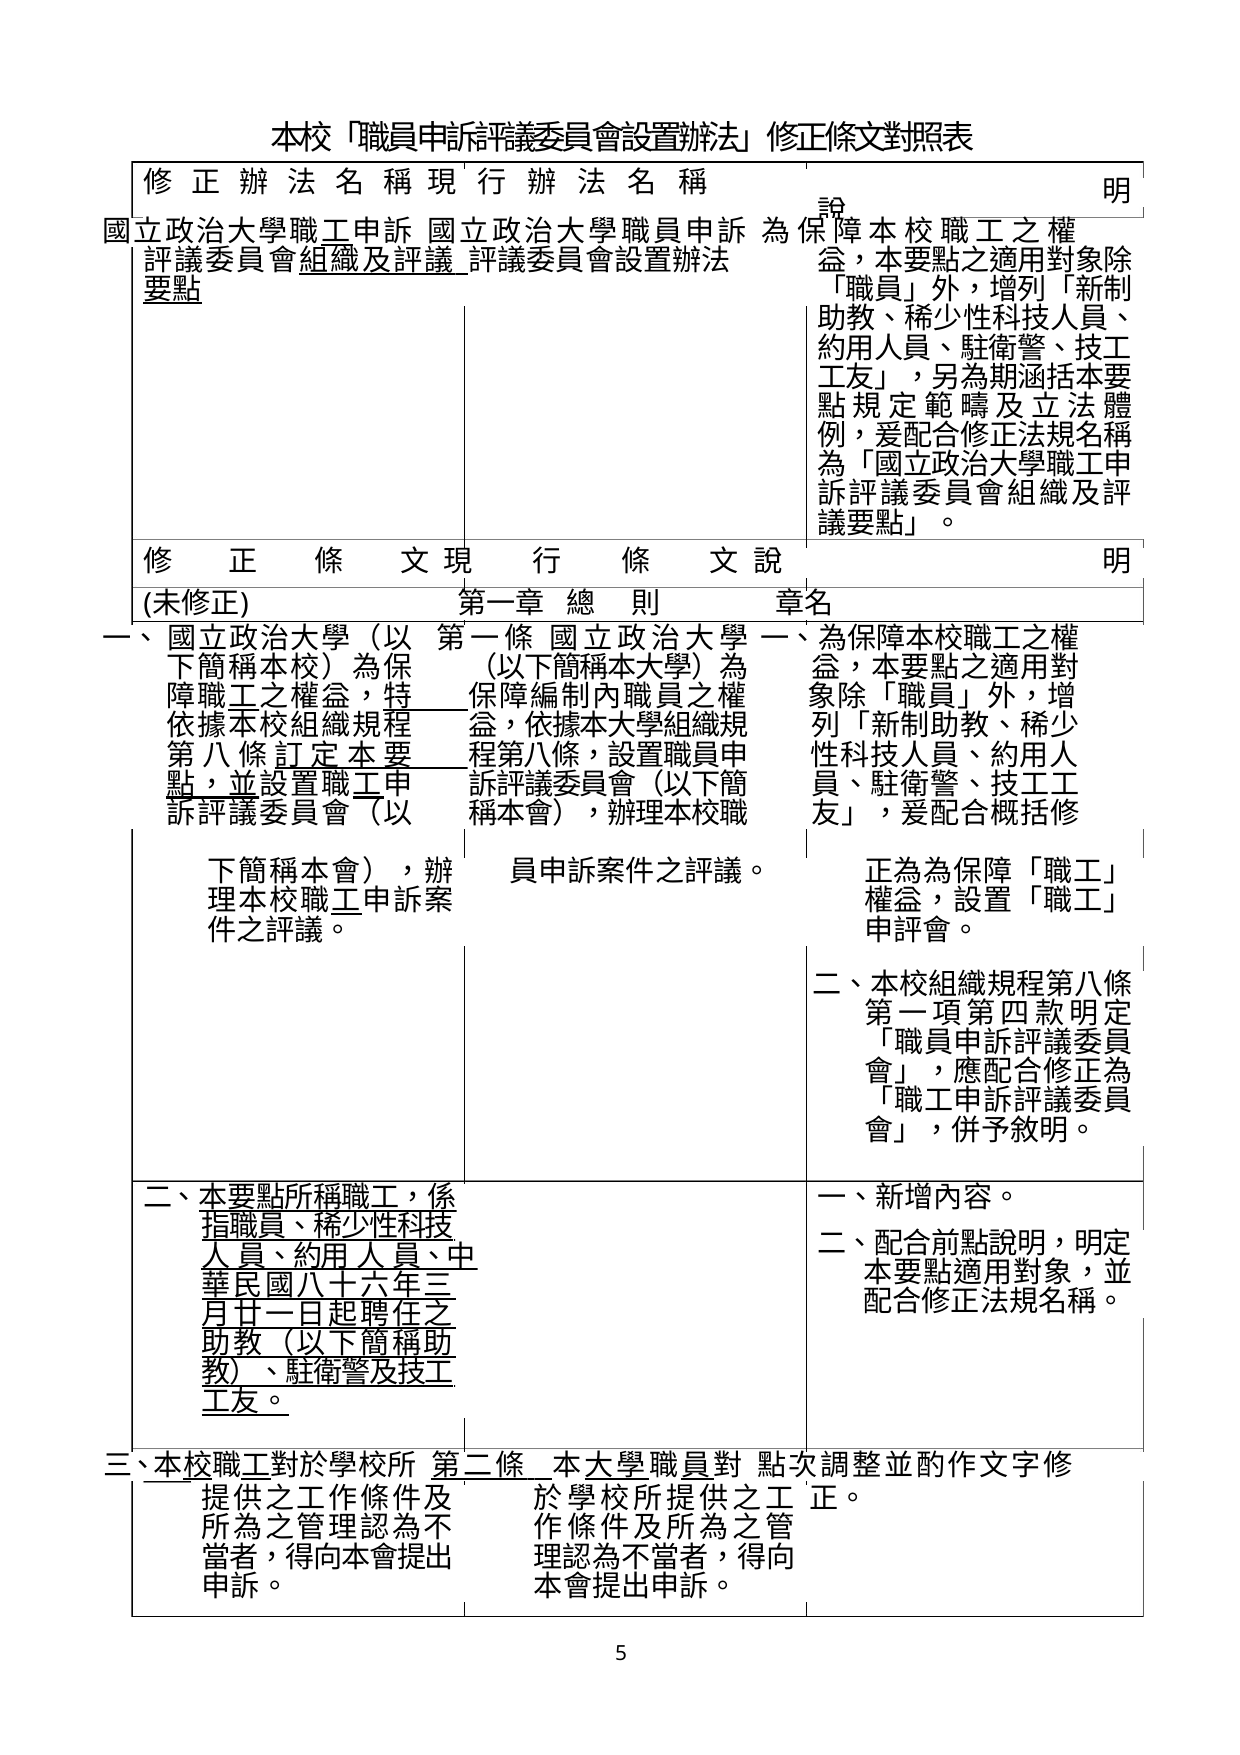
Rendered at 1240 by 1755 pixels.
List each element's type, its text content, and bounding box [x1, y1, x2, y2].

text 一、 國立政治大學（以 第一條 國立政治大學 一、為保障本校職工之權 [102, 625, 1239, 654]
text 人 員、約用 人 員、中 [372, 1243, 459, 1268]
text 人 員、約用 人 員、中 [205, 1253, 226, 1268]
text 益，本要點之適用對象除 [817, 247, 1186, 276]
text 申訴。 [201, 1573, 507, 1602]
text 第八條訂定本要 程第八條，設置職員申 性科技人員、約用人 [363, 742, 394, 767]
text 本會提出申訴。 [534, 1573, 927, 1602]
text 權益，設置「職工」 [864, 887, 1176, 917]
text 說 [840, 198, 951, 218]
text 本校「職員申訴評議委員會設置辦法」修正條文對照表 [270, 123, 1191, 156]
text 議要點」。 [817, 510, 1186, 539]
text 5 [615, 1642, 657, 1666]
text 下簡稱本會），辦 員申訴案件之評議。 [207, 858, 864, 887]
text 華民國八十六年三 [201, 1272, 511, 1301]
text (未修正) 第一章 總 則 章名 [143, 591, 985, 620]
text 人 員、約用 人 員、中 [401, 1243, 511, 1272]
text 點規定範疇及立法體 [817, 393, 1186, 422]
text 二、本校組織規程第八條 [812, 971, 1181, 1000]
text 第八條訂定本要 程第八條，設置職員申 性科技人員、約用人 [395, 742, 1239, 771]
text 為「國立政治大學職工申 [817, 451, 1186, 481]
text 指職員、稀少性科技 [201, 1213, 511, 1243]
text 約用人員、駐衛警、技工 [817, 335, 1186, 364]
text 工友。 [201, 1388, 511, 1418]
text 評議委員會組織及評議 評議委員會設置辦法 [143, 247, 817, 276]
text 理本校職工申訴案 [207, 887, 864, 917]
text 件之評議。 [207, 917, 864, 946]
text 所為之管理認為不 [201, 1514, 507, 1544]
text 人 員、約用 人 員、中 [310, 1243, 369, 1268]
text 訴評議委員會（以 稱本會），辦理本校職 友」，爰配合概括修 [166, 800, 1239, 829]
text 理認為不當者，得向 [534, 1544, 927, 1573]
text 助教（以下簡稱助 [287, 1330, 511, 1359]
text 一、新增內容。 [817, 1184, 1065, 1213]
text 提供之工作條件及 [201, 1485, 507, 1514]
text 二、本要點所稱職工，係 [143, 1184, 511, 1213]
text 修 正 辦 法 名 稱 現 行 辦 法 名 稱 [143, 169, 951, 198]
text 明 [1103, 178, 1175, 207]
text 二、配合前點說明，明定 [817, 1230, 1185, 1259]
text 國立政治大學職工申訴 國立政治大學職員申訴 為保障本校職工之權 [102, 218, 1239, 247]
text 本要點適用對象，並 [863, 1259, 1185, 1288]
text 申評會。 [864, 917, 1176, 946]
text 下簡稱本校）為保 （以下簡稱本大學）為 益，本要點之適用對 [166, 654, 1239, 683]
text 助教、稀少性科技人員、 [817, 306, 1186, 335]
text 作條件及所為之管 [534, 1514, 927, 1544]
text 會」，併予敘明。 [864, 1117, 1181, 1146]
text 於學校所提供之工 正。 [534, 1485, 927, 1514]
text 第一項第四款明定 [864, 1000, 1181, 1029]
text 依據本校組織規程 益，依據本大學組織規 列「新制助教、稀少 [166, 712, 1239, 742]
text 要點 [143, 276, 817, 306]
text 人 員、約用 人 員、中 [360, 1253, 381, 1268]
text 點，並設置職工申 訴評議委員會（以下簡 員、駐衛警、技工工 [188, 771, 1239, 800]
text 教）、駐衛警及技工 [201, 1359, 236, 1385]
text 說 [833, 206, 841, 211]
text 「職員申訴評議委員 [864, 1029, 1181, 1058]
text 配合修正法規名稱。 [863, 1288, 1185, 1318]
text 會」，應配合修正為 [864, 1058, 1181, 1087]
text 月廿一日起聘任之 [201, 1301, 511, 1330]
text 明 [1103, 548, 1175, 578]
text 說 [817, 198, 841, 218]
text 第八條訂定本要 程第八條，設置職員申 性科技人員、約用人 [166, 742, 360, 771]
text 修 正 條 文 現 行 條 文 說 [143, 548, 952, 578]
text 助教（以下簡稱助 [201, 1330, 291, 1356]
text 當者，得向本會提出 [201, 1544, 507, 1573]
text 「職員」外，增列「新制 [817, 276, 1186, 306]
text 正為為保障「職工」 [864, 858, 1176, 887]
text 訴評議委員會組織及評 [817, 481, 1186, 510]
text 人 員、約用 人 員、中 [201, 1243, 214, 1268]
text 例，爰配合修正法規名稱 [817, 422, 1186, 451]
text 工友」，另為期涵括本要 [817, 364, 1186, 393]
text 障職工之權益，特 保障編制內職員之權 象除「職員」外，增 [166, 683, 1239, 712]
text 教）、駐衛警及技工 [232, 1359, 511, 1388]
text 三、本校職工對於學校所 第二條 本大學職員對 點次調整並酌作文字修 [103, 1452, 1239, 1481]
text 人 員、約用 人 員、中 [217, 1243, 318, 1268]
text 「職工申訴評議委員 [864, 1087, 1181, 1117]
